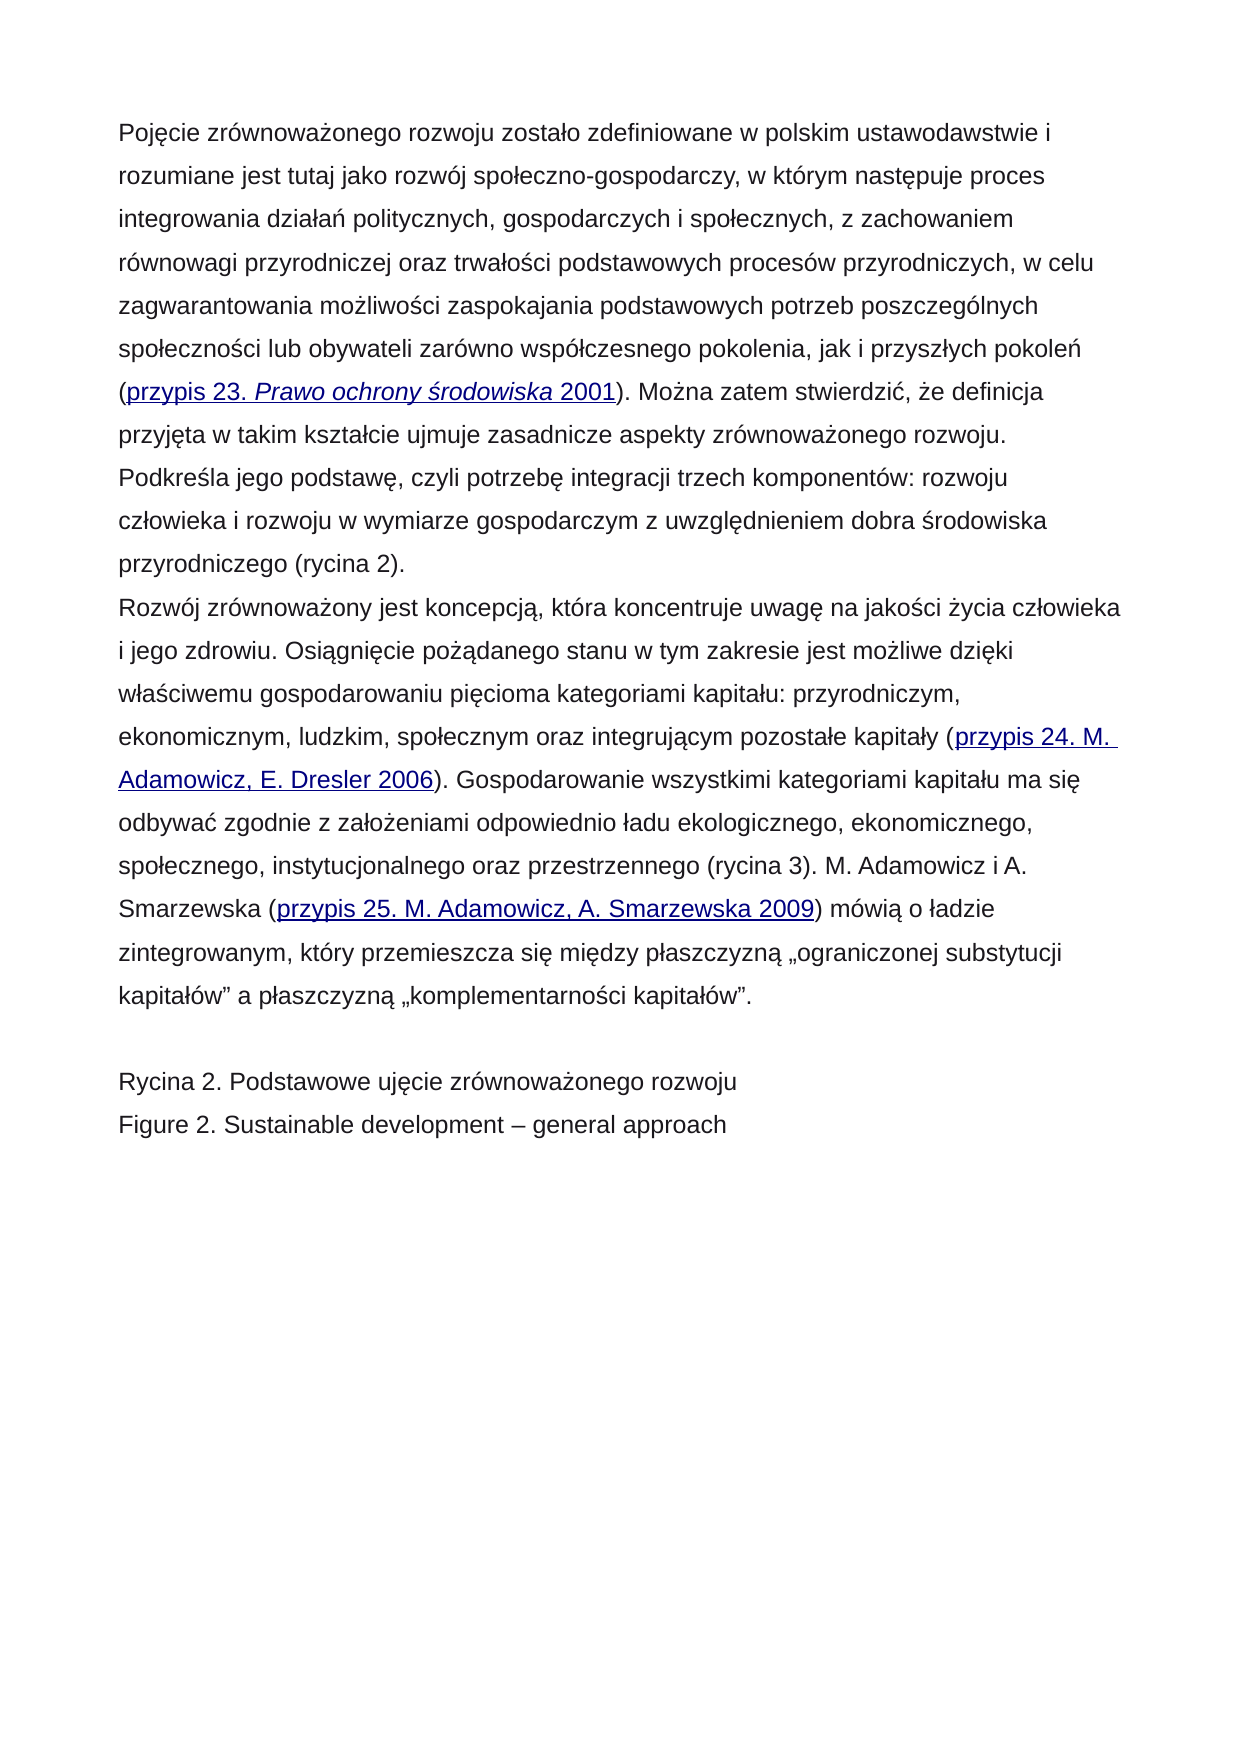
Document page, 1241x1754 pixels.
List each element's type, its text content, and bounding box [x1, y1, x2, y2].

text Rozwój zrównoważony jest koncepcją, która koncentruje uwagę na jakości życia człowieka i jego zdrowiu. Osiągnięcie pożądanego stanu w tym zakresie jest możliwe dzięki właściwemu gospodarowaniu pięcioma kategoriami kapitału: przyrodniczym, ekonomicznym, ludzkim, społecznym oraz integrującym pozostałe kapitały (przypis 24. M. Adamowicz, E. Dresler 2006). Gospodarowanie wszystkimi kategoriami kapitału ma się odbywać zgodnie z założeniami odpowiednio ładu ekologicznego, ekonomicznego, społecznego, instytucjonalnego oraz przestrzennego (rycina 3). M. Adamowicz i A. Smarzewska (przypis 25. M. Adamowicz, A. Smarzewska 2009) mówią o ładzie zintegrowanym, który przemieszcza się między płaszczyzną „ograniczonej substytucji kapitałów” a płaszczyzną „komplementarności kapitałów”. [118, 592, 1122, 1009]
text Rycina 2. Podstawowe ujęcie zrównoważonego rozwoju [118, 1067, 1122, 1096]
text Pojęcie zrównoważonego rozwoju zostało zdefiniowane w polskim ustawodawstwie i rozumiane jest tutaj jako rozwój społeczno-gospodarczy, w którym następuje proces integrowania działań politycznych, gospodarczych i społecznych, z zachowaniem równowagi przyrodniczej oraz trwałości podstawowych procesów przyrodniczych, w celu zagwarantowania możliwości zaspokajania podstawowych potrzeb poszczególnych społeczności lub obywateli zarówno współczesnego pokolenia, jak i przyszłych pokoleń (przypis 23. Prawo ochrony środowiska 2001). Można zatem stwierdzić, że definicja przyjęta w takim kształcie ujmuje zasadnicze aspekty zrównoważonego rozwoju. Podkreśla jego podstawę, czyli potrzebę integracji trzech komponentów: rozwoju człowieka i rozwoju w wymiarze gospodarczym z uwzględnieniem dobra środowiska przyrodniczego (rycina 2). [118, 118, 1122, 578]
text Figure 2. Sustainable development – general approach [118, 1110, 1122, 1139]
